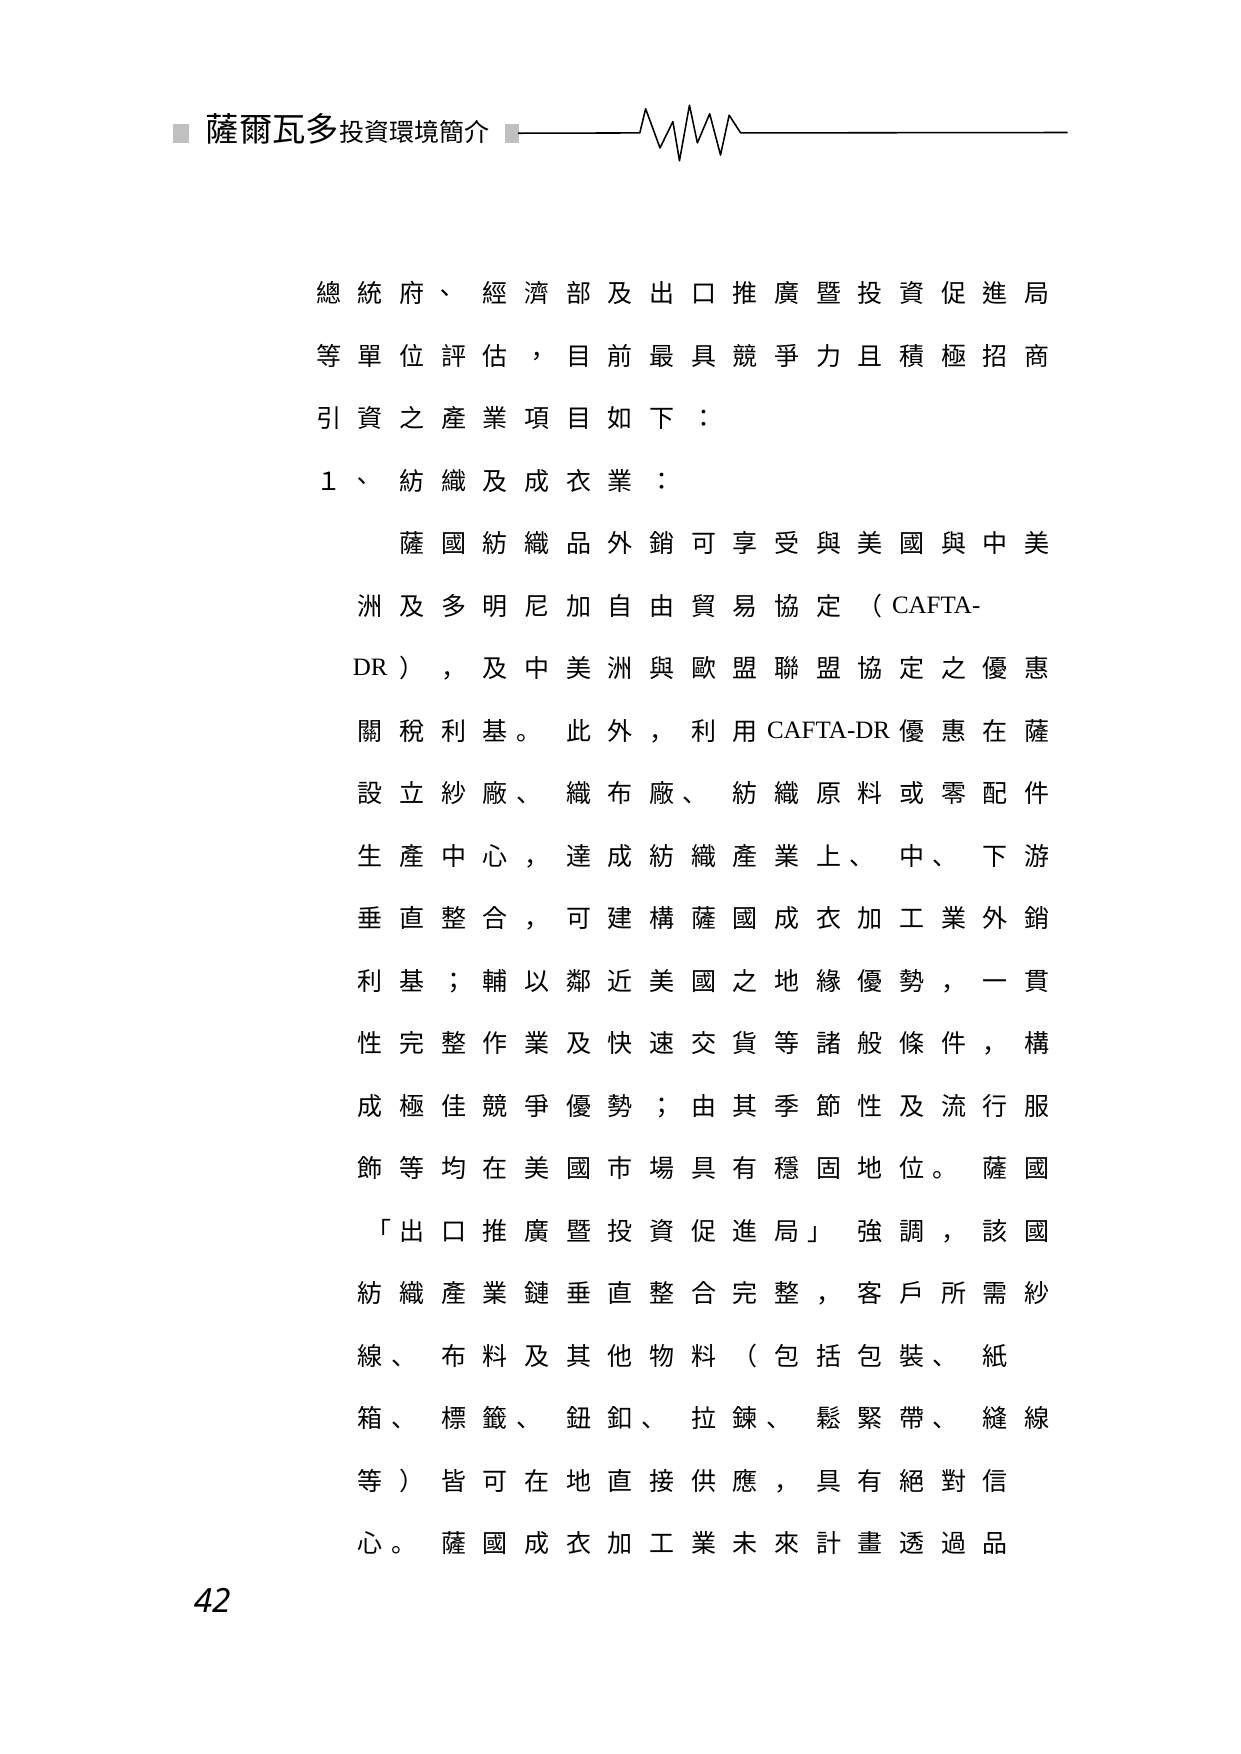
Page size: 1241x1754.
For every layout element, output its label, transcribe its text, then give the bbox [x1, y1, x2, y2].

text 總統府、經濟部及出口推廣暨投資促進局等單位評估，目前最具競爭力且積極招商引資之產業項目如下： [281, 250, 1058, 438]
text １、紡織及成衣業： [281, 438, 1058, 500]
text 薩國紡織品外銷可享受與美國與中美洲及多明尼加自由貿易協定（CAFTA-DR），及中美洲與歐盟聯盟協定之優惠關稅利基。此外，利用CAFTA-DR優惠在薩設立紗廠、織布廠、紡織原料或零配件生產中心，達成紡織產業上、中、下游垂直整合，可建構薩國成衣加工業外銷利基；輔以鄰近美國之地緣優勢，一貫性完整作業及快速交貨等諸般條件，構成極佳競爭優勢；由其季節性及流行服飾等均在美國市場具有穩固地位。薩國「出口推廣暨投資促進局」強調，該國紡織產業鏈垂直整合完整，客戶所需紗線、布料及其他物料（包括包裝、紙箱、標籤、鈕釦、拉鍊、鬆緊帶、縫線等）皆可在地直接供應，具有絕對信心。薩國成衣加工業未來計畫透過品 [330, 500, 1058, 1563]
